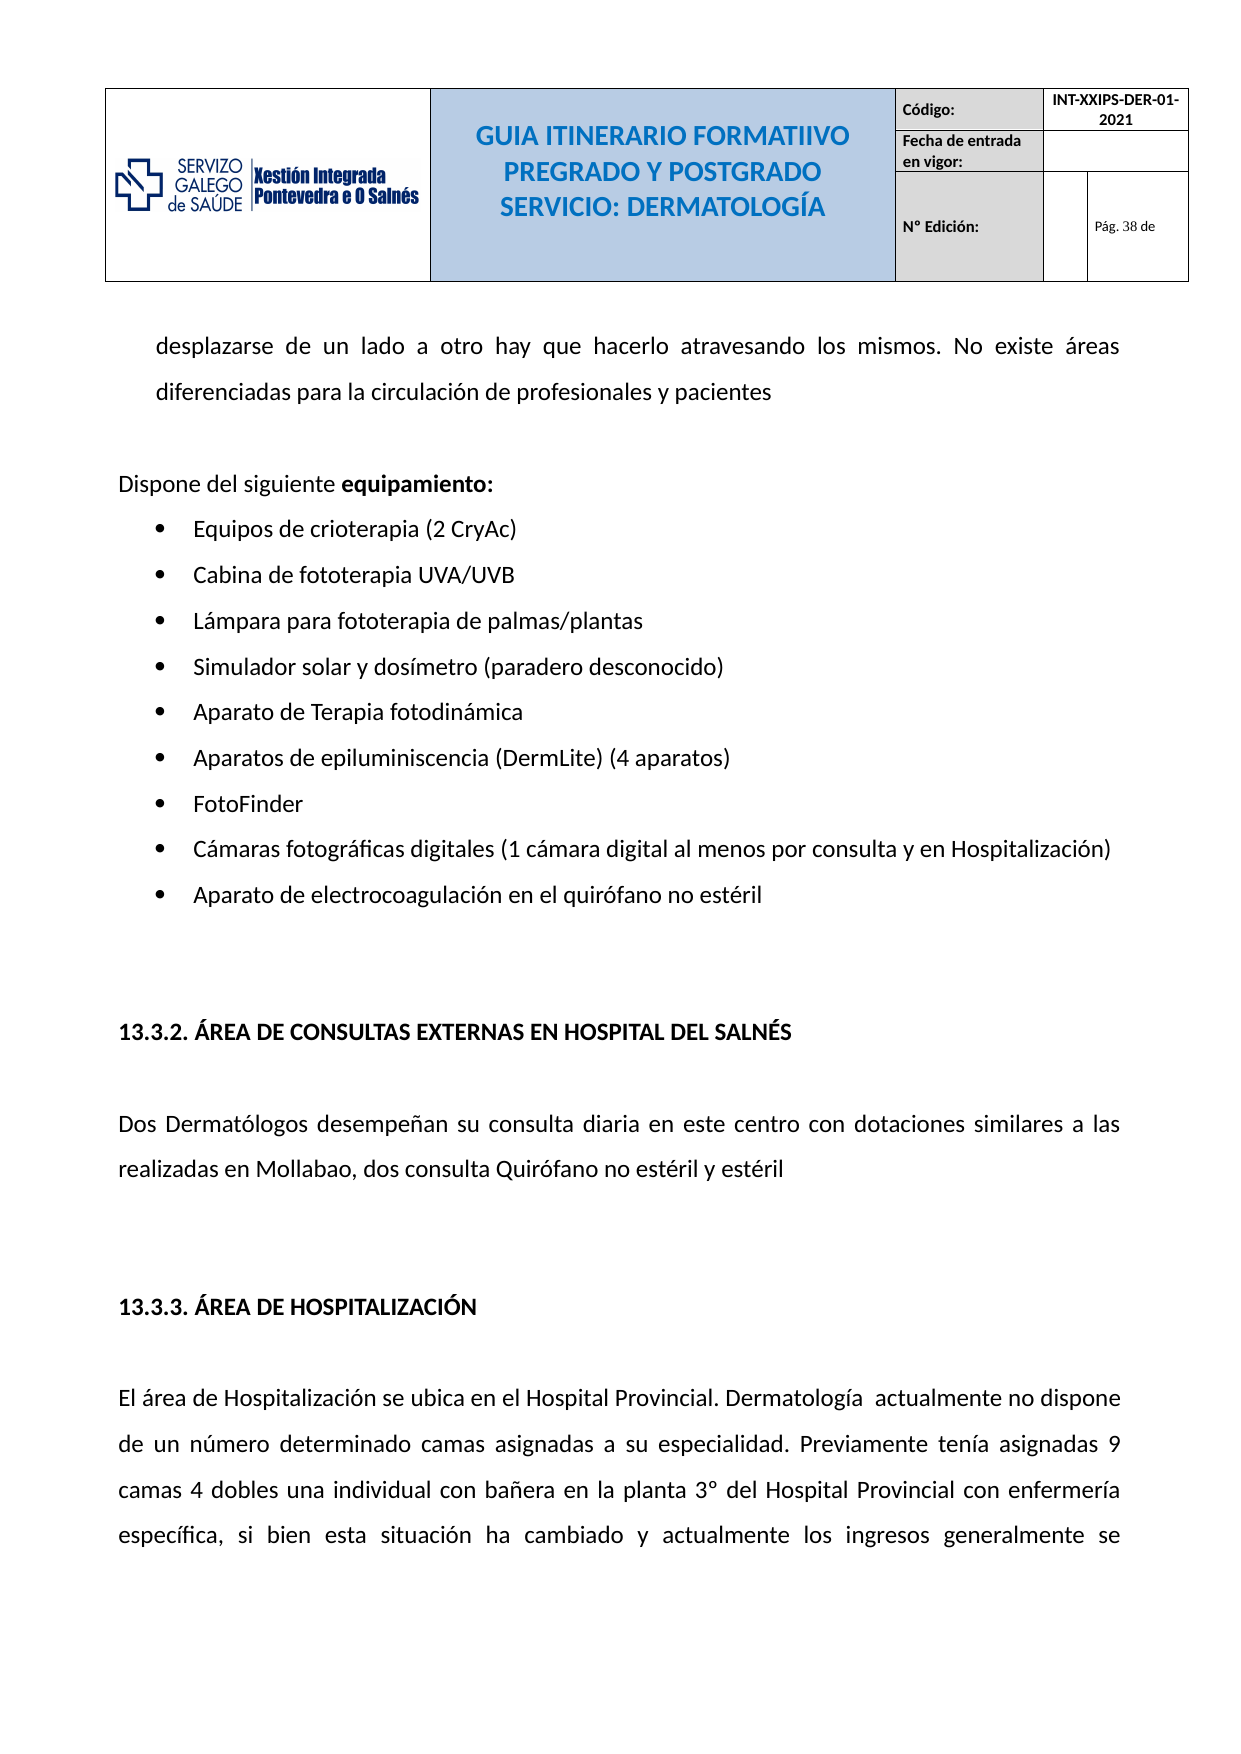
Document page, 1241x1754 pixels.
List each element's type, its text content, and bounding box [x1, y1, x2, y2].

text El área de Hospitalización se ubica en el Hospital Provincial. Dermatología actualmente no dispone de un número determinado camas asignadas a su especialidad. Previamente tenía asignadas 9 camas 4 dobles una individual con bañera en la planta 3º del Hospital Provincial con enfermería específica, si bien esta situación ha cambiado y actualmente los ingresos generalmente se [118, 1382, 1122, 1550]
list Aparato de electrocoagulación en el quirófano no estéril [156, 879, 1122, 910]
text Dos Dermatólogos desempeñan su consulta diaria en este centro con dotaciones similares a las realizadas en Mollabao, dos consulta Quirófano no estéril y estéril [118, 1108, 1122, 1184]
list Aparato de Terapia fotodinámica [156, 696, 1122, 727]
list Cabina de fototerapia UVA/UVB [156, 559, 1122, 590]
text 13.3.3. área de hospitalización [118, 1291, 1122, 1321]
list Equipos de crioterapia (2 CryAc) [156, 513, 1122, 544]
list Aparatos de epiluminiscencia (DermLite) (4 aparatos) [156, 742, 1122, 773]
list Simulador solar y dosímetro (paradero desconocido) [156, 651, 1122, 681]
text 13.3.2. ÁREA DE Consultas externas EN Hospital del salnés [118, 1016, 1122, 1047]
list FotoFinder [156, 788, 1122, 818]
list Lámpara para fototerapia de palmas/plantas [156, 605, 1122, 635]
text desplazarse de un lado a otro hay que hacerlo atravesando los mismos. No existe áreas diferenciadas para la circulación de profesionales y pacientes [156, 331, 1122, 407]
text Dispone del siguiente equipamiento: [118, 468, 1122, 498]
list Cámaras fotográficas digitales (1 cámara digital al menos por consulta y en Hospitalización) [156, 833, 1122, 864]
picture [115, 158, 421, 212]
